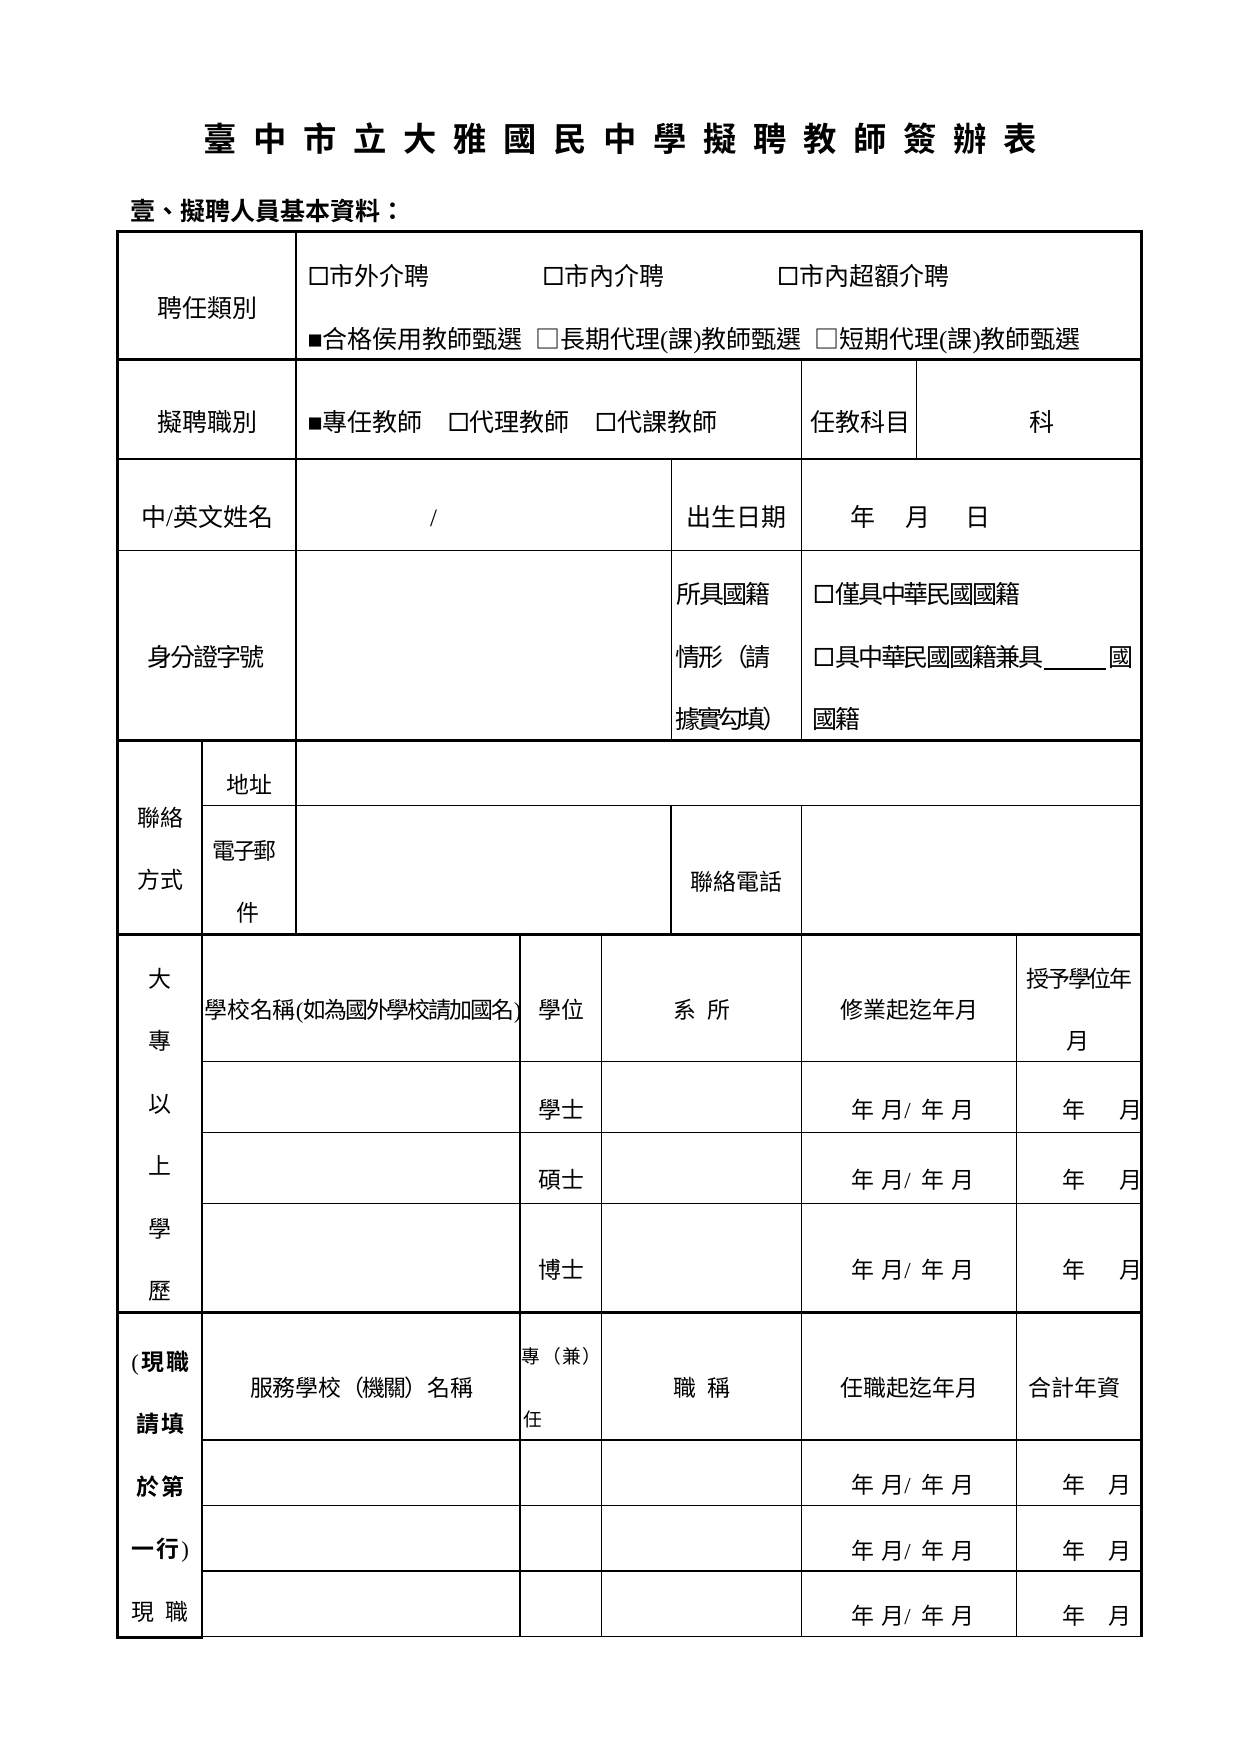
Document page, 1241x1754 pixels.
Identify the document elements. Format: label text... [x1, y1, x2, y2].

table_cell 年 月 [1017, 1572, 1140, 1636]
table_cell [602, 1062, 801, 1132]
table_cell ■專任教師 代理教師 代課教師 [297, 361, 801, 458]
table_cell 服務學校（機關）名稱 [203, 1314, 519, 1439]
table_cell 聯絡電話 [672, 806, 801, 933]
table_cell (現職請填於第一行) 現 職 及 重 要 經 歷 [119, 1314, 201, 1636]
table_cell 博士 [521, 1204, 601, 1311]
table_cell [521, 1572, 601, 1636]
table_cell 電子郵件 [203, 806, 295, 933]
table_cell [203, 1441, 519, 1504]
table_cell 0975822600 [802, 806, 1140, 933]
table_cell 年 月/ 年 月 [802, 1062, 1016, 1132]
table_cell 年 月 [1017, 1204, 1140, 1311]
table_cell 年 月/ 年 月 [802, 1506, 1016, 1570]
table_cell 學士 [521, 1062, 601, 1132]
table_cell 身分證字號 [119, 551, 295, 739]
table_cell 修業起迄年月 [802, 936, 1016, 1061]
table_cell 86 年1 月28日 [802, 460, 1140, 550]
table_cell 系 所 [602, 936, 801, 1061]
table_header 市外介聘 市內介聘 市內超額介聘 ■合格侯用教師甄選 □長期代理(課)教師甄選 □短期代理(課)教師甄選 [297, 233, 1140, 358]
table_cell Ｍ222724735 [297, 551, 671, 739]
table_cell 僅具中華民國國籍 具中華民國國籍兼具 國國籍 [802, 551, 1140, 739]
table_cell [602, 1441, 801, 1504]
table_cell 授予學位年月 [1017, 936, 1140, 1061]
table_cell cindy6934@gmail.com [297, 806, 670, 933]
table_cell [203, 1133, 519, 1202]
table_cell 擬聘職別 [119, 361, 295, 458]
table_cell 所具國籍情形（請據實勾填） [672, 551, 801, 739]
text 壹、擬聘人員基本資料： [131, 168, 1122, 230]
table_cell [602, 1506, 801, 1570]
table_cell [203, 1062, 519, 1132]
table_cell [602, 1204, 801, 1311]
table_cell 任職起迄年月 [802, 1314, 1016, 1439]
table_cell 年 月 [1017, 1062, 1140, 1132]
table_cell 年 月/ 年 月 [802, 1204, 1016, 1311]
table_cell 任教科目 [802, 361, 916, 458]
table_cell [203, 1204, 519, 1311]
table_cell 碩士 [521, 1133, 601, 1202]
table_cell 學位 [521, 936, 601, 1061]
table_cell 出生日期 [672, 460, 801, 550]
table_cell [203, 1506, 519, 1570]
table_cell 年 月/ 年 月 [802, 1441, 1016, 1504]
table_cell [521, 1506, 601, 1570]
table_cell 大專以上學歷 [119, 936, 201, 1311]
table_cell 科 [917, 361, 1140, 458]
table_cell 年 月 [1017, 1506, 1140, 1570]
table_cell 許良郁/HSU LIANG YU [297, 460, 671, 550]
table_cell 年 月 [1017, 1133, 1140, 1202]
table_cell 學校名稱(如為國外學校請加國名) [203, 936, 519, 1061]
table_cell [203, 1572, 519, 1636]
table_cell [521, 1441, 601, 1504]
text 臺 中 市 立 大 雅 國 民 中 學 擬 聘 教 師 簽 辦 表 [118, 96, 1122, 158]
table_cell 年 月/ 年 月 [802, 1572, 1016, 1636]
table_cell 中/英文姓名 [119, 460, 295, 550]
table_cell [602, 1572, 801, 1636]
table_header 聘任類別 [119, 233, 295, 358]
table_cell 年 月/ 年 月 [802, 1133, 1016, 1202]
table_cell [602, 1133, 801, 1202]
table_cell 職 稱 [602, 1314, 801, 1439]
table_cell 地址 [203, 742, 295, 804]
table_cell 年 月 [1017, 1441, 1140, 1504]
table_cell 聯絡 方式 [119, 742, 201, 933]
table_cell 合計年資 [1017, 1314, 1140, 1439]
table_cell 台中市南區五權南路478-1號10樓之2 [297, 742, 1140, 804]
table_cell 專（兼）任 [521, 1314, 601, 1439]
